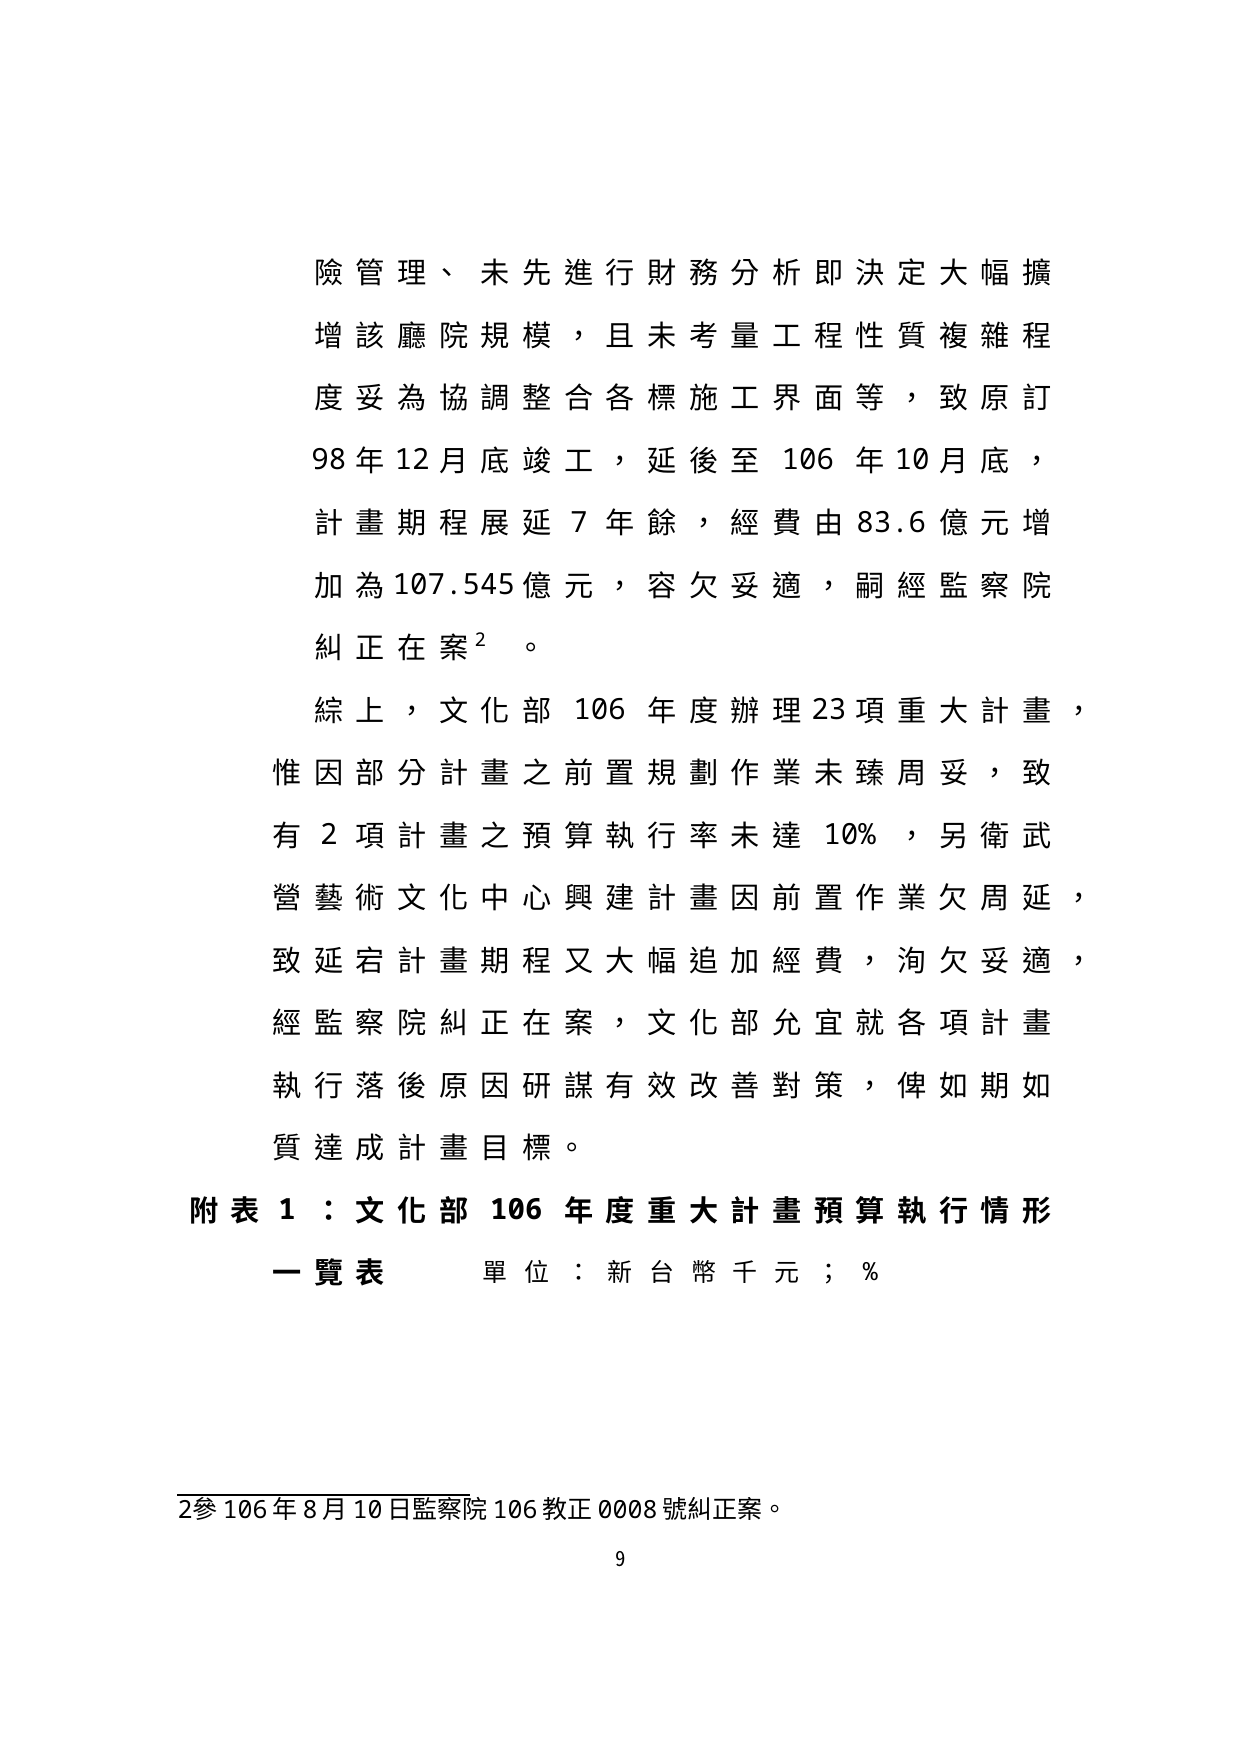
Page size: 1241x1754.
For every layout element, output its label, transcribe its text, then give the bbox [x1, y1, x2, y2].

text 附表1：文化部106年度重大計畫預算執行情形一覽表 單位：新台幣千元；% [146, 1167, 1098, 1292]
text 綜上，文化部106年度辦理23項重大計畫，惟因部分計畫之前置規劃作業未臻周妥，致有2項計畫之預算執行率未達10%，另衛武營藝術文化中心興建計畫因前置作業欠周延，致延宕計畫期程又大幅追加經費，洵欠妥適，經監察院糾正在案，文化部允宜就各項計畫執行落後原因研謀有效改善對策，俾如期如質達成計畫目標。 [242, 667, 1058, 1167]
text 險管理、未先進行財務分析即決定大幅擴增該廳院規模，且未考量工程性質複雜程度妥為協調整合各標施工界面等，致原訂98年12月底竣工，延後至106年10月底，計畫期程展延7年餘，經費由83.6億元增加為107.545億元，容欠妥適，嗣經監察院糾正在案。 [271, 229, 1058, 667]
text 參106年8月10日監察院106教正0008號糾正案。 [177, 1496, 1063, 1525]
